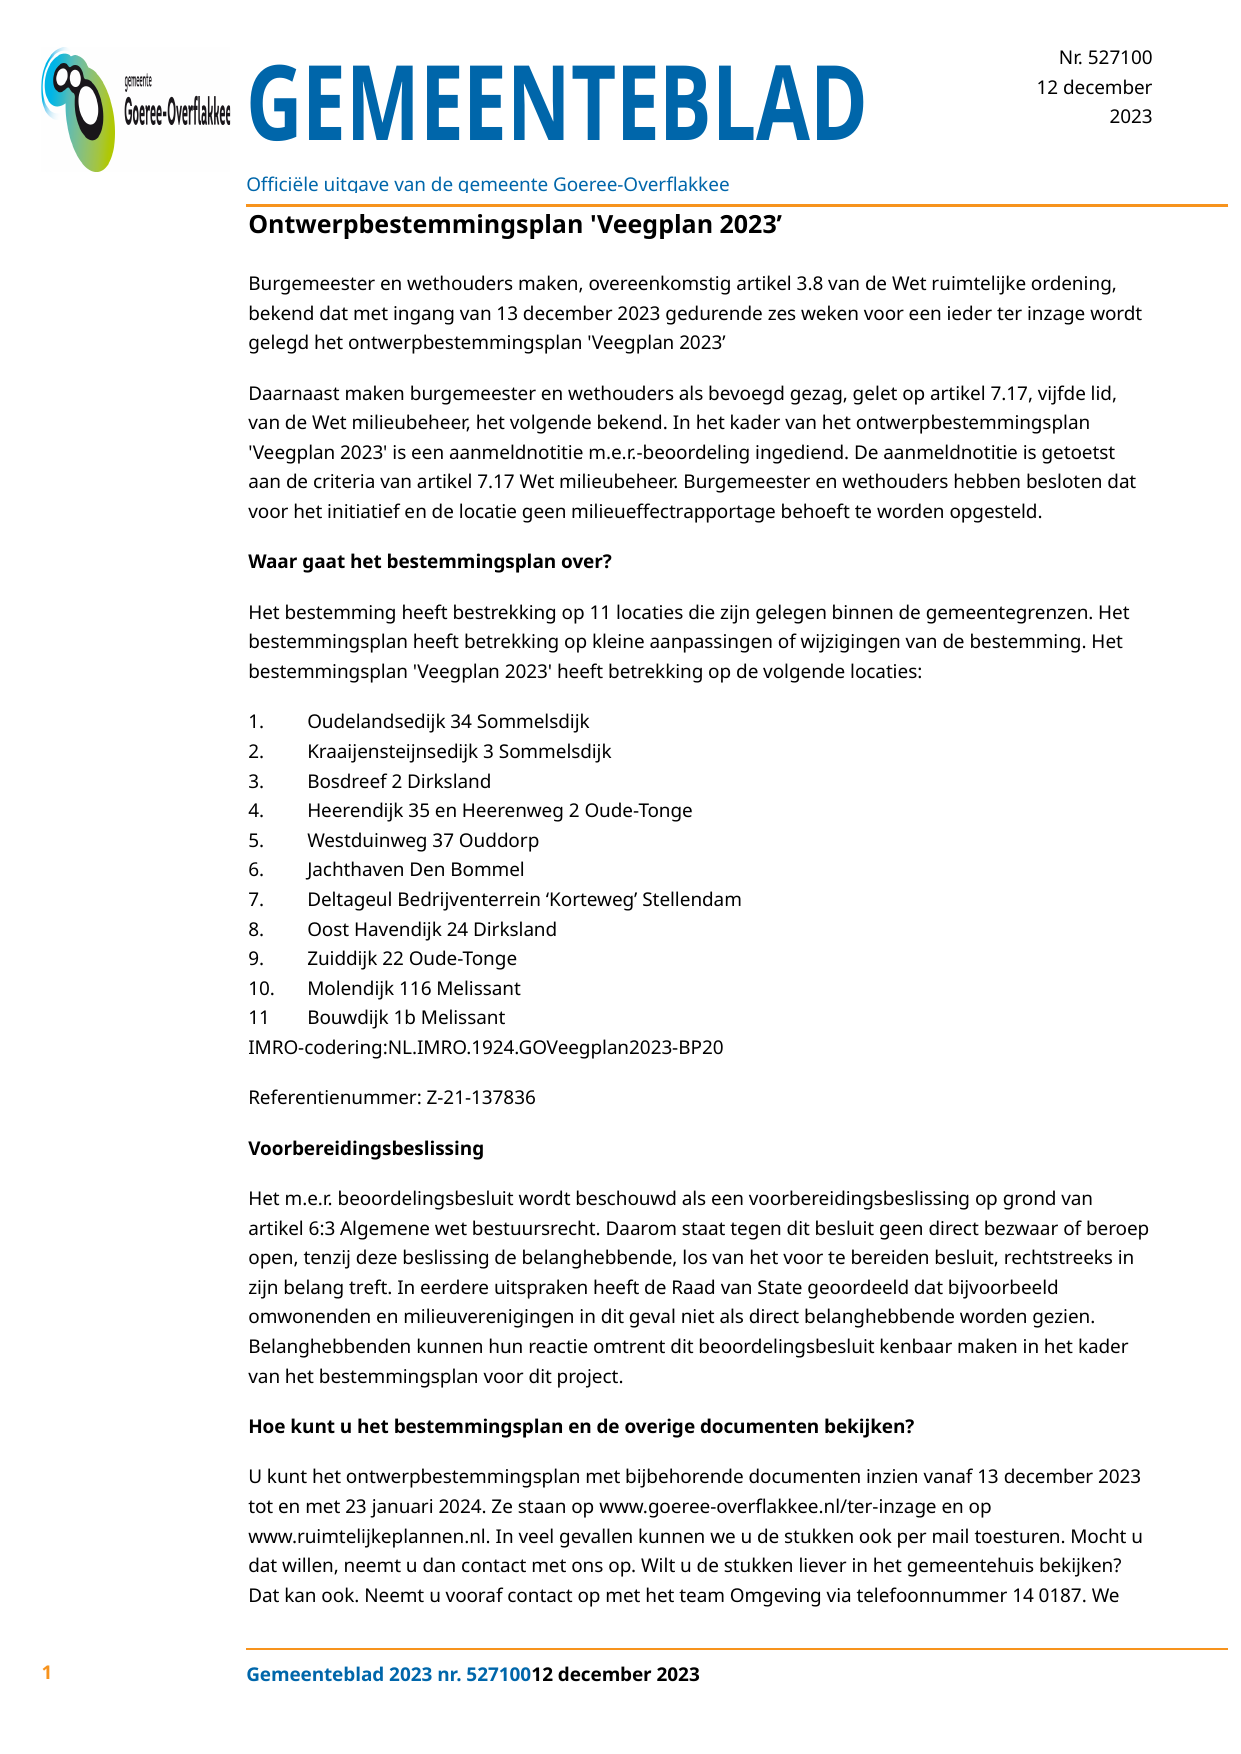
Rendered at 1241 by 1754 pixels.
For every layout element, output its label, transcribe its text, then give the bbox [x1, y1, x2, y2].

list Oost Havendijk 24 Dirksland [248, 916, 1152, 941]
list Deltageul Bedrijventerrein ‘Korteweg’ Stellendam [248, 886, 1152, 912]
text Referentienummer: Z-21-137836 [248, 1084, 1152, 1110]
list Westduinweg 37 Ouddorp [248, 827, 1152, 853]
list Molendijk 116 Melissant [248, 975, 1152, 1001]
list Kraaijensteijnsedijk 3 Sommelsdijk [248, 738, 1152, 764]
text U kunt het ontwerpbestemmingsplan met bijbehorende documenten inzien vanaf 13 december 2023 tot en met 23 januari 2024. Ze staan op www.goeree-overflakkee.nl/ter-inzage en op www.ruimtelijkeplannen.nl. In veel gevallen kunnen we u de stukken ook per mail toesturen. Mocht u dat willen, neemt u dan contact met ons op. Wilt u de stukken liever in het gemeentehuis bekijken? Dat kan ook. Neemt u vooraf contact op met het team Omgeving via telefoonnummer 14 0187. We [248, 1464, 1152, 1608]
text Waar gaat het bestemmingsplan over? [248, 549, 1152, 574]
list Bosdreef 2 Dirksland [248, 768, 1152, 793]
text Voorbereidingsbeslissing [248, 1135, 1152, 1161]
list Heerendijk 35 en Heerenweg 2 Oude-Tonge [248, 797, 1152, 823]
text Ontwerpbestemmingsplan 'Veegplan 2023’ [248, 207, 1152, 241]
text IMRO-codering:NL.IMRO.1924.GOVeegplan2023-BP20 [248, 1034, 1152, 1060]
text Het bestemming heeft bestrekking op 11 locaties die zijn gelegen binnen de gemeentegrenzen. Het bestemmingsplan heeft betrekking op kleine aanpassingen of wijzigingen van de bestemming. Het bestemmingsplan 'Veegplan 2023' heeft betrekking op de volgende locaties: [248, 599, 1152, 684]
list Zuiddijk 22 Oude-Tonge [248, 945, 1152, 971]
text Hoe kunt u het bestemmingsplan en de overige documenten bekijken? [248, 1413, 1152, 1439]
text Het m.e.r. beoordelingsbesluit wordt beschouwd als een voorbereidingsbeslissing op grond van artikel 6:3 Algemene wet bestuursrecht. Daarom staat tegen dit besluit geen direct bezwaar of beroep open, tenzij deze beslissing de belanghebbende, los van het voor te bereiden besluit, rechtstreeks in zijn belang treft. In eerdere uitspraken heeft de Raad van State geoordeeld dat bijvoorbeeld omwonenden en milieuverenigingen in dit geval niet als direct belanghebbende worden gezien. Belanghebbenden kunnen hun reactie omtrent dit beoordelingsbesluit kenbaar maken in het kader van het bestemmingsplan voor dit project. [248, 1185, 1152, 1388]
text Daarnaast maken burgemeester en wethouders als bevoegd gezag, gelet op artikel 7.17, vijfde lid, van de Wet milieubeheer, het volgende bekend. In het kader van het ontwerpbestemmingsplan 'Veegplan 2023' is een aanmeldnotitie m.e.r.-beoordeling ingediend. De aanmeldnotitie is getoetst aan de criteria van artikel 7.17 Wet milieubeheer. Burgemeester en wethouders hebben besloten dat voor het initiatief en de locatie geen milieueffectrapportage behoeft te worden opgesteld. [248, 380, 1152, 524]
text Burgemeester en wethouders maken, overeenkomstig artikel 3.8 van de Wet ruimtelijke ordening, bekend dat met ingang van 13 december 2023 gedurende zes weken voor een ieder ter inzage wordt gelegd het ontwerpbestemmingsplan 'Veegplan 2023’ [248, 270, 1152, 355]
picture [41, 47, 231, 172]
list Jachthaven Den Bommel [248, 857, 1152, 882]
list Oudelandsedijk 34 Sommelsdijk [248, 709, 1152, 734]
list Bouwdijk 1b Melissant [248, 1004, 1152, 1030]
